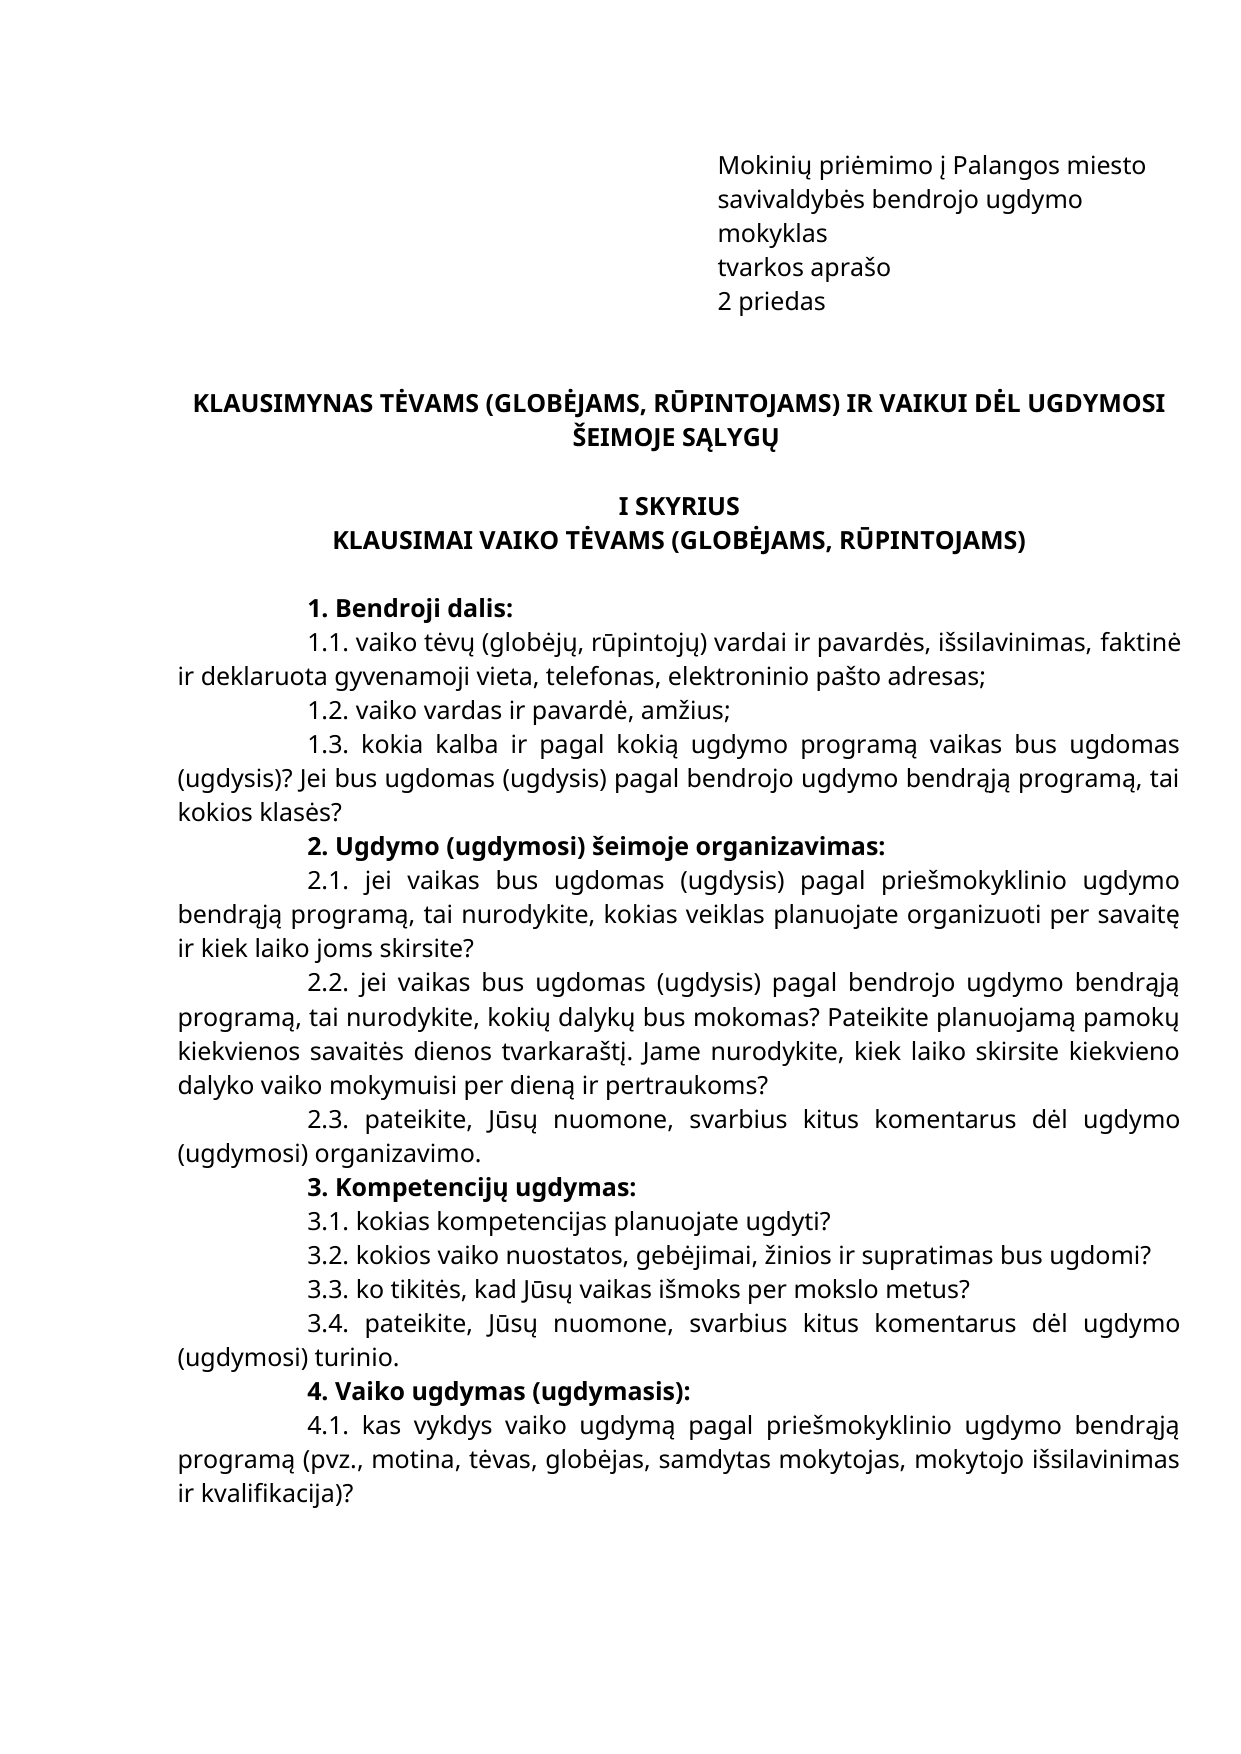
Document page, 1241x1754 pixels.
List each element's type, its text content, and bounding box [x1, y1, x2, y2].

text Mokinių priėmimo į Palangos miesto [717, 148, 1181, 182]
text 2.2. jei vaikas bus ugdomas (ugdysis) pagal bendrojo ugdymo bendrąją programą, tai nurodykite, kokių dalykų bus mokomas? Pateikite planuojamą pamokų kiekvienos savaitės dienos tvarkaraštį. Jame nurodykite, kiek laiko skirsite kiekvieno dalyko vaiko mokymuisi per dieną ir pertraukoms? [177, 965, 1181, 1101]
text 3. Kompetencijų ugdymas: [177, 1169, 1181, 1203]
text 3.3. ko tikitės, kad Jūsų vaikas išmoks per mokslo metus? [177, 1272, 1181, 1306]
text 2.3. pateikite, Jūsų nuomone, svarbius kitus komentarus dėl ugdymo (ugdymosi) organizavimo. [177, 1101, 1181, 1169]
text 4. Vaiko ugdymas (ugdymasis): [177, 1374, 1181, 1408]
text 3.1. kokias kompetencijas planuojate ugdyti? [177, 1203, 1181, 1238]
text 3.4. pateikite, Jūsų nuomone, svarbius kitus komentarus dėl ugdymo (ugdymosi) turinio. [177, 1306, 1181, 1374]
text 1.3. kokia kalba ir pagal kokią ugdymo programą vaikas bus ugdomas (ugdysis)? Jei bus ugdomas (ugdysis) pagal bendrojo ugdymo bendrąją programą, tai kokios klasės? [177, 727, 1181, 829]
text 3.2. kokios vaiko nuostatos, gebėjimai, žinios ir supratimas bus ugdomi? [177, 1238, 1181, 1272]
text 2 priedas [582, 284, 1181, 318]
text 4.1. kas vykdys vaiko ugdymą pagal priešmokyklinio ugdymo bendrąją programą (pvz., motina, tėvas, globėjas, samdytas mokytojas, mokytojo išsilavinimas ir kvalifikacija)? [177, 1408, 1181, 1510]
text 1.1. vaiko tėvų (globėjų, rūpintojų) vardai ir pavardės, išsilavinimas, faktinė ir deklaruota gyvenamoji vieta, telefonas, elektroninio pašto adresas; [177, 624, 1181, 693]
text 2.1. jei vaikas bus ugdomas (ugdysis) pagal priešmokyklinio ugdymo bendrąją programą, tai nurodykite, kokias veiklas planuojate organizuoti per savaitę ir kiek laiko joms skirsite? [177, 863, 1181, 965]
text I SKYRIUS [177, 488, 1181, 522]
text KLAUSIMYNAS TĖVAMS (GLOBĖJAMS, RŪPINTOJAMS) IR VAIKUI DĖL UGDYMOSI ŠEIMOJE SĄLYGŲ [177, 386, 1181, 454]
text KLAUSIMAI VAIKO TĖVAMS (GLOBĖJAMS, RŪPINTOJAMS) [177, 522, 1181, 556]
text 2. Ugdymo (ugdymosi) šeimoje organizavimas: [177, 829, 1181, 863]
text 1. Bendroji dalis: [177, 590, 1181, 624]
text savivaldybės bendrojo ugdymo mokyklas [717, 182, 1181, 250]
text tvarkos aprašo [717, 250, 1181, 284]
text 1.2. vaiko vardas ir pavardė, amžius; [177, 693, 1181, 727]
